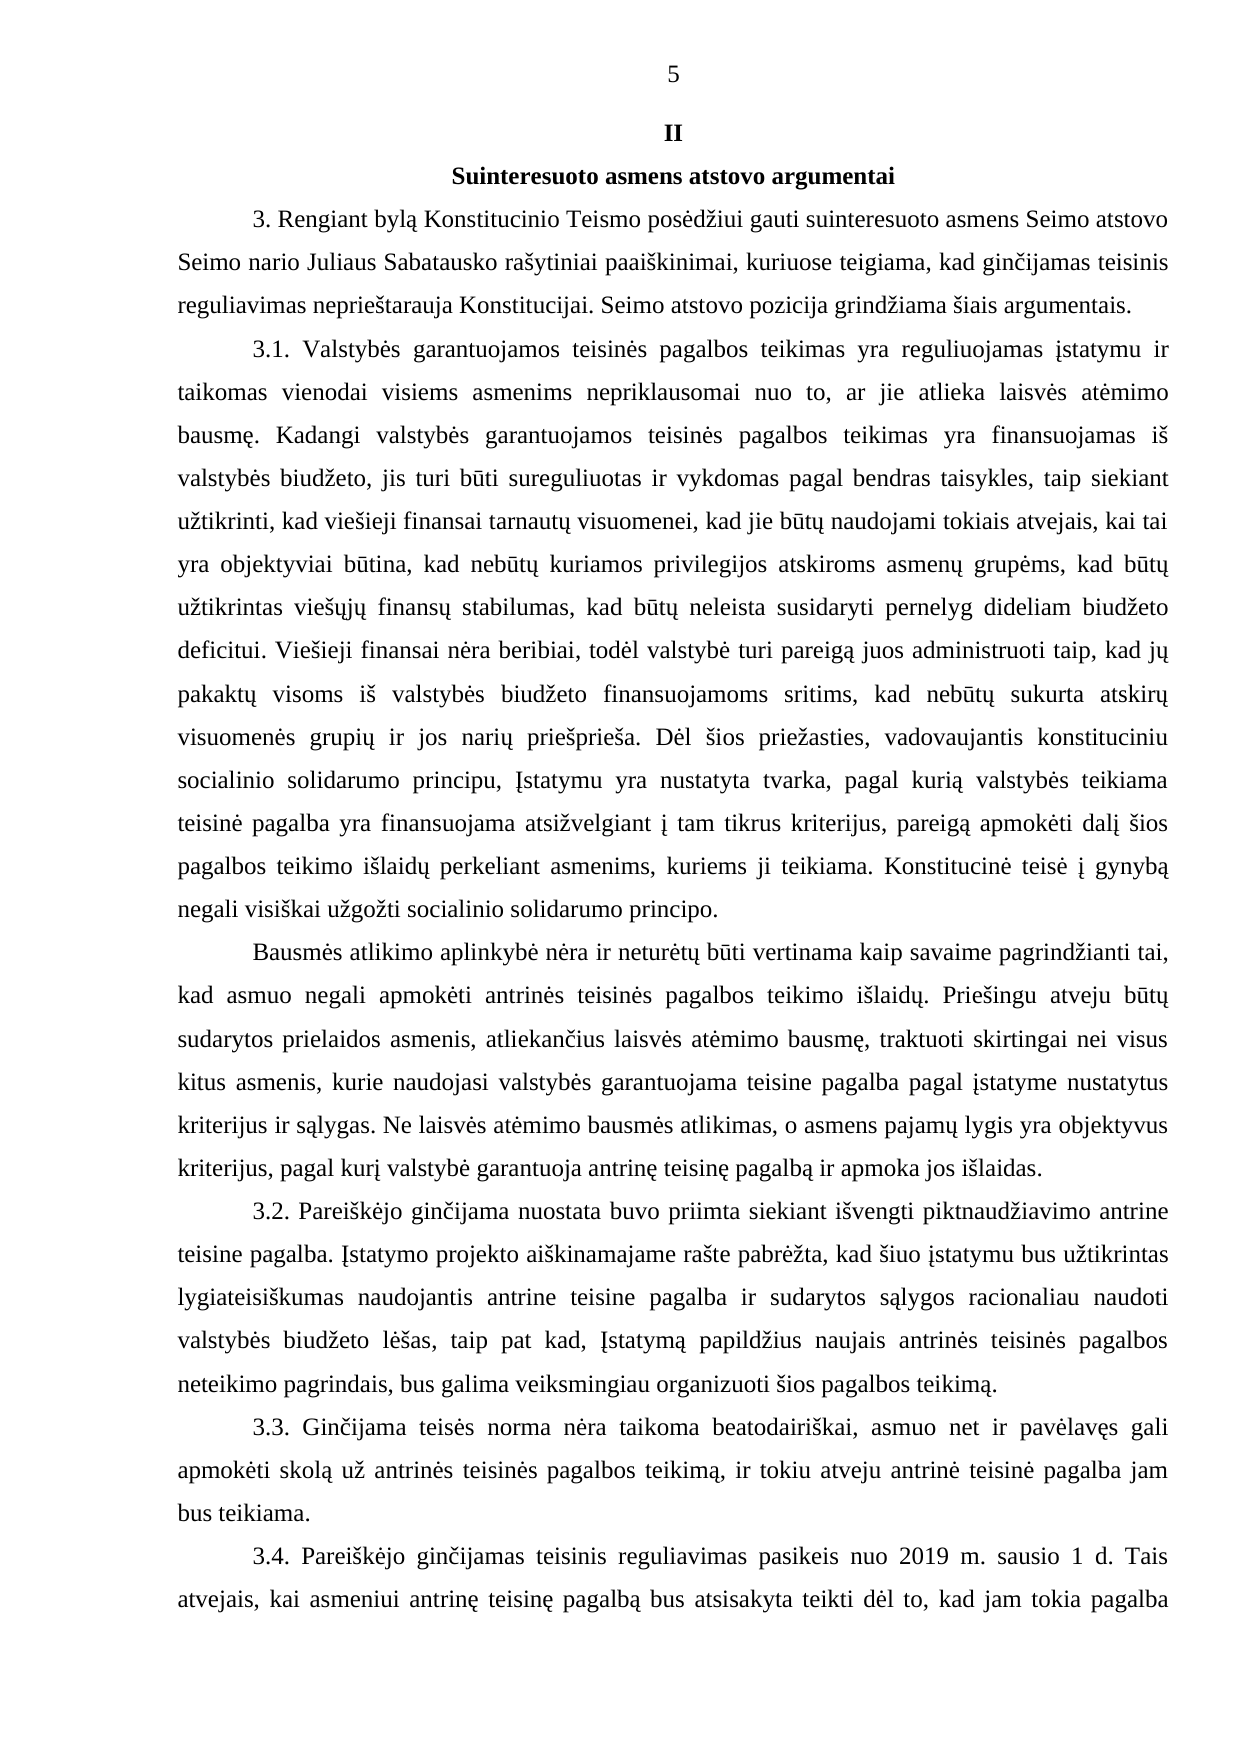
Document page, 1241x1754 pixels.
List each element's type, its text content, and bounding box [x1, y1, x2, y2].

text Bausmės atlikimo aplinkybė nėra ir neturėtų būti vertinama kaip savaime pagrindžianti tai, kad asmuo negali apmokėti antrinės teisinės pagalbos teikimo išlaidų. Priešingu atveju būtų sudarytos prielaidos asmenis, atliekančius laisvės atėmimo bausmę, traktuoti skirtingai nei visus kitus asmenis, kurie naudojasi valstybės garantuojama teisine pagalba pagal įstatyme nustatytus kriterijus ir sąlygas. Ne laisvės atėmimo bausmės atlikimas, o asmens pajamų lygis yra objektyvus kriterijus, pagal kurį valstybė garantuoja antrinę teisinę pagalbą ir apmoka jos išlaidas. [177, 937, 1169, 1182]
text 3.3. Ginčijama teisės norma nėra taikoma beatodairiškai, asmuo net ir pavėlavęs gali apmokėti skolą už antrinės teisinės pagalbos teikimą, ir tokiu atveju antrinė teisinė pagalba jam bus teikiama. [177, 1412, 1169, 1527]
text 3.2. Pareiškėjo ginčijama nuostata buvo priimta siekiant išvengti piktnaudžiavimo antrine teisine pagalba. Įstatymo projekto aiškinamajame rašte pabrėžta, kad šiuo įstatymu bus užtikrintas lygiateisiškumas naudojantis antrine teisine pagalba ir sudarytos sąlygos racionaliau naudoti valstybės biudžeto lėšas, taip pat kad, Įstatymą papildžius naujais antrinės teisinės pagalbos neteikimo pagrindais, bus galima veiksmingiau organizuoti šios pagalbos teikimą. [177, 1196, 1169, 1397]
text Suinteresuoto asmens atstovo argumentai [177, 161, 1169, 190]
text 3.1. Valstybės garantuojamos teisinės pagalbos teikimas yra reguliuojamas įstatymu ir taikomas vienodai visiems asmenims nepriklausomai nuo to, ar jie atlieka laisvės atėmimo bausmę. Kadangi valstybės garantuojamos teisinės pagalbos teikimas yra finansuojamas iš valstybės biudžeto, jis turi būti sureguliuotas ir vykdomas pagal bendras taisykles, taip siekiant užtikrinti, kad viešieji finansai tarnautų visuomenei, kad jie būtų naudojami tokiais atvejais, kai tai yra objektyviai būtina, kad nebūtų kuriamos privilegijos atskiroms asmenų grupėms, kad būtų užtikrintas viešųjų finansų stabilumas, kad būtų neleista susidaryti pernelyg dideliam biudžeto deficitui. Viešieji finansai nėra beribiai, todėl valstybė turi pareigą juos administruoti taip, kad jų pakaktų visoms iš valstybės biudžeto finansuojamoms sritims, kad nebūtų sukurta atskirų visuomenės grupių ir jos narių priešprieša. Dėl šios priežasties, vadovaujantis konstituciniu socialinio solidarumo principu, Įstatymu yra nustatyta tvarka, pagal kurią valstybės teikiama teisinė pagalba yra finansuojama atsižvelgiant į tam tikrus kriterijus, pareigą apmokėti dalį šios pagalbos teikimo išlaidų perkeliant asmenims, kuriems ji teikiama. Konstitucinė teisė į gynybą negali visiškai užgožti socialinio solidarumo principo. [177, 334, 1169, 923]
text II [177, 118, 1169, 147]
text 3. Rengiant bylą Konstitucinio Teismo posėdžiui gauti suinteresuoto asmens Seimo atstovo Seimo nario Juliaus Sabatausko rašytiniai paaiškinimai, kuriuose teigiama, kad ginčijamas teisinis reguliavimas neprieštarauja Konstitucijai. Seimo atstovo pozicija grindžiama šiais argumentais. [177, 204, 1169, 319]
text 3.4. Pareiškėjo ginčijamas teisinis reguliavimas pasikeis nuo 2019 m. sausio 1 d. Tais atvejais, kai asmeniui antrinę teisinę pagalbą bus atsisakyta teikti dėl to, kad jam tokia pagalba [177, 1541, 1169, 1613]
